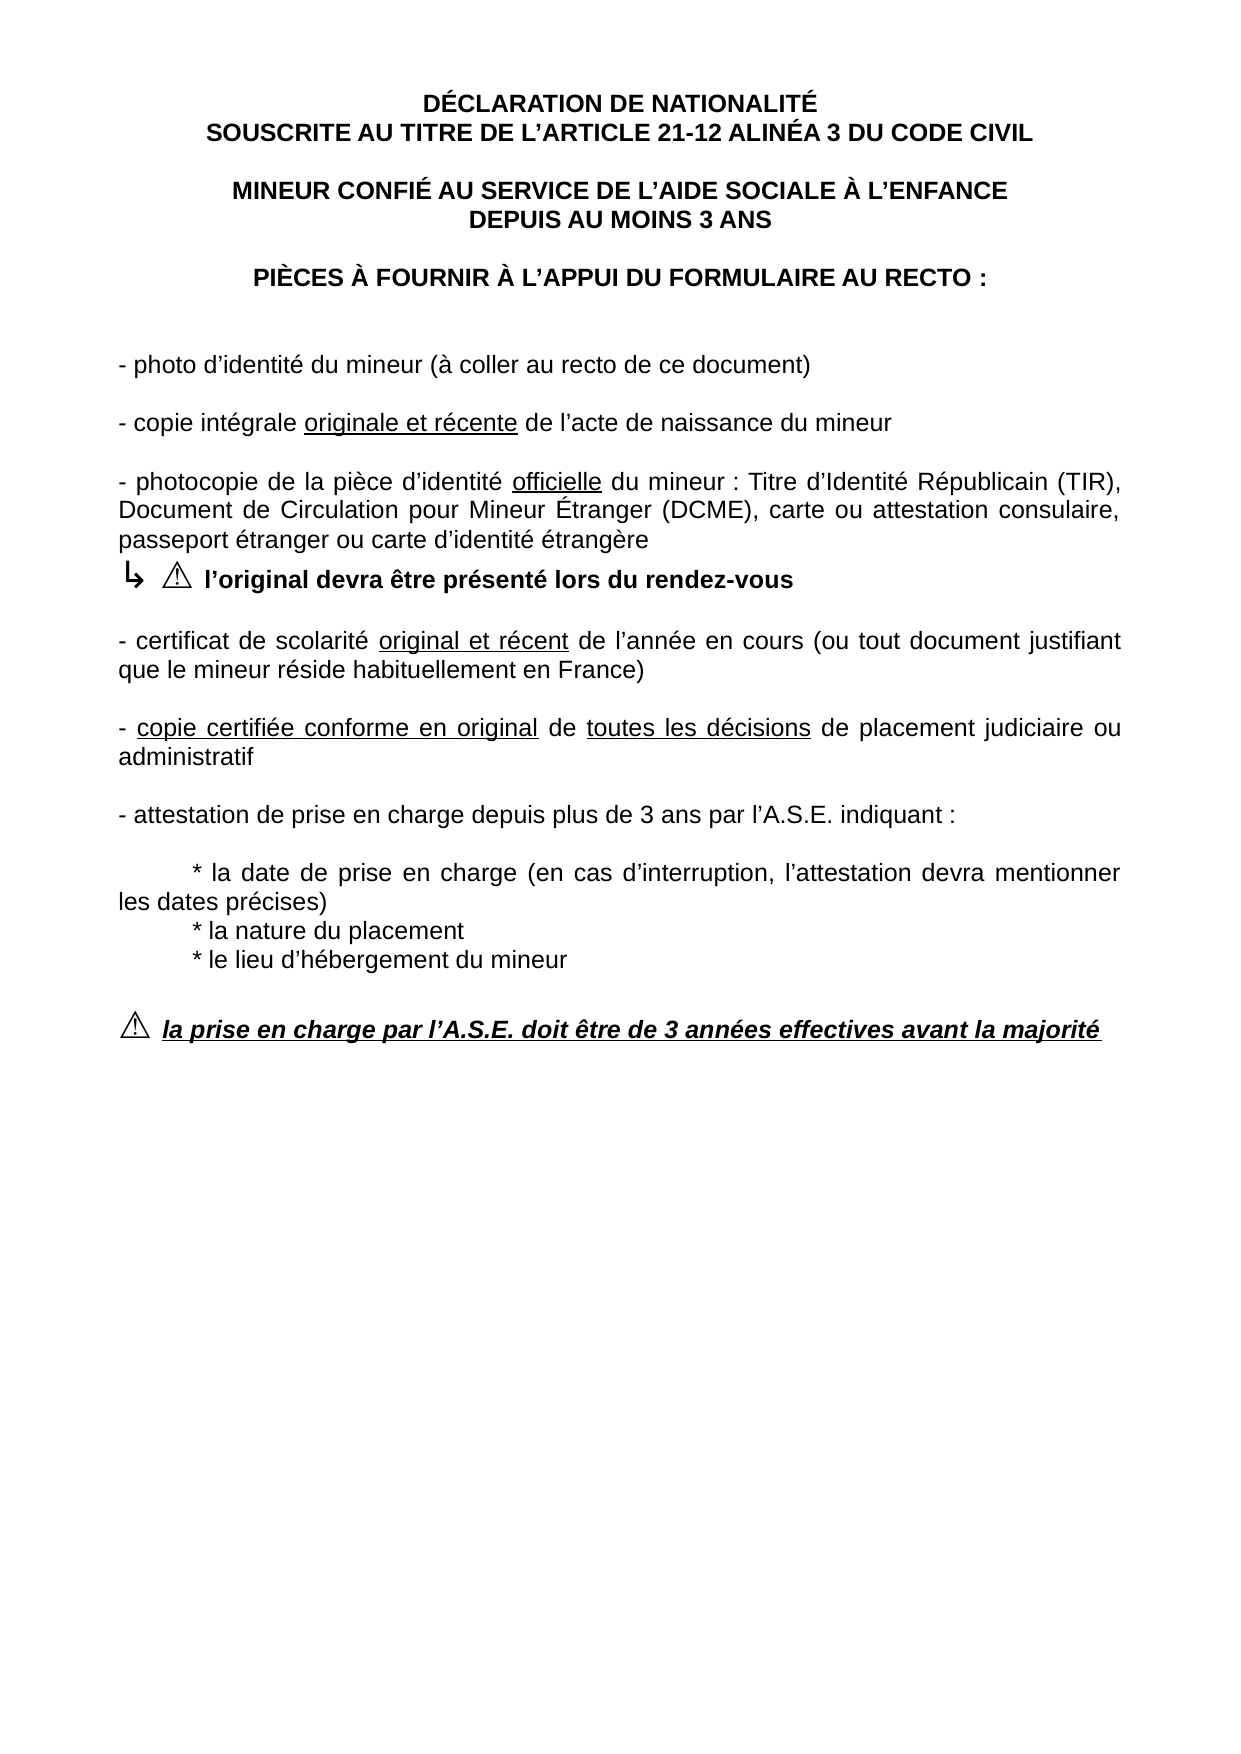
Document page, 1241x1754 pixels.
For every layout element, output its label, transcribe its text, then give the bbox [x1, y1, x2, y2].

text ↳ ⚠ l’original devra être présenté lors du rendez-vous [118, 553, 1122, 597]
text - copie certifiée conforme en original de toutes les décisions de placement judiciaire ou administratif [118, 713, 1122, 771]
text ⚠ la prise en charge par l’A.S.E. doit être de 3 années effectives avant la majorité [118, 1003, 1122, 1046]
text * la date de prise en charge (en cas d’interruption, l’attestation devra mentionner les dates précises) [118, 858, 1122, 916]
text DEPUIS AU MOINS 3 ANS [118, 205, 1122, 234]
text - certificat de scolarité original et récent de l’année en cours (ou tout document justifiant que le mineur réside habituellement en France) [118, 626, 1122, 684]
text - attestation de prise en charge depuis plus de 3 ans par l’A.S.E. indiquant : [118, 800, 1122, 829]
text - photo d’identité du mineur (à coller au recto de ce document) [118, 350, 1122, 379]
text SOUSCRITE AU TITRE DE L’ARTICLE 21-12 ALINÉA 3 DU CODE CIVIL [118, 118, 1122, 147]
text PIÈCES À FOURNIR À L’APPUI DU FORMULAIRE AU RECTO : [118, 263, 1122, 292]
text * la nature du placement [118, 916, 1122, 945]
text DÉCLARATION DE NATIONALITÉ [118, 88, 1122, 118]
text * le lieu d’hébergement du mineur [118, 945, 1122, 974]
text - copie intégrale originale et récente de l’acte de naissance du mineur [118, 408, 1122, 437]
text - photocopie de la pièce d’identité officielle du mineur : Titre d’Identité Républicain (TIR), Document de Circulation pour Mineur Étranger (DCME), carte ou attestation consulaire, passeport étranger ou carte d’identité étrangère [118, 466, 1122, 553]
text MINEUR CONFIÉ AU SERVICE DE L’AIDE SOCIALE À L’ENFANCE [118, 176, 1122, 205]
